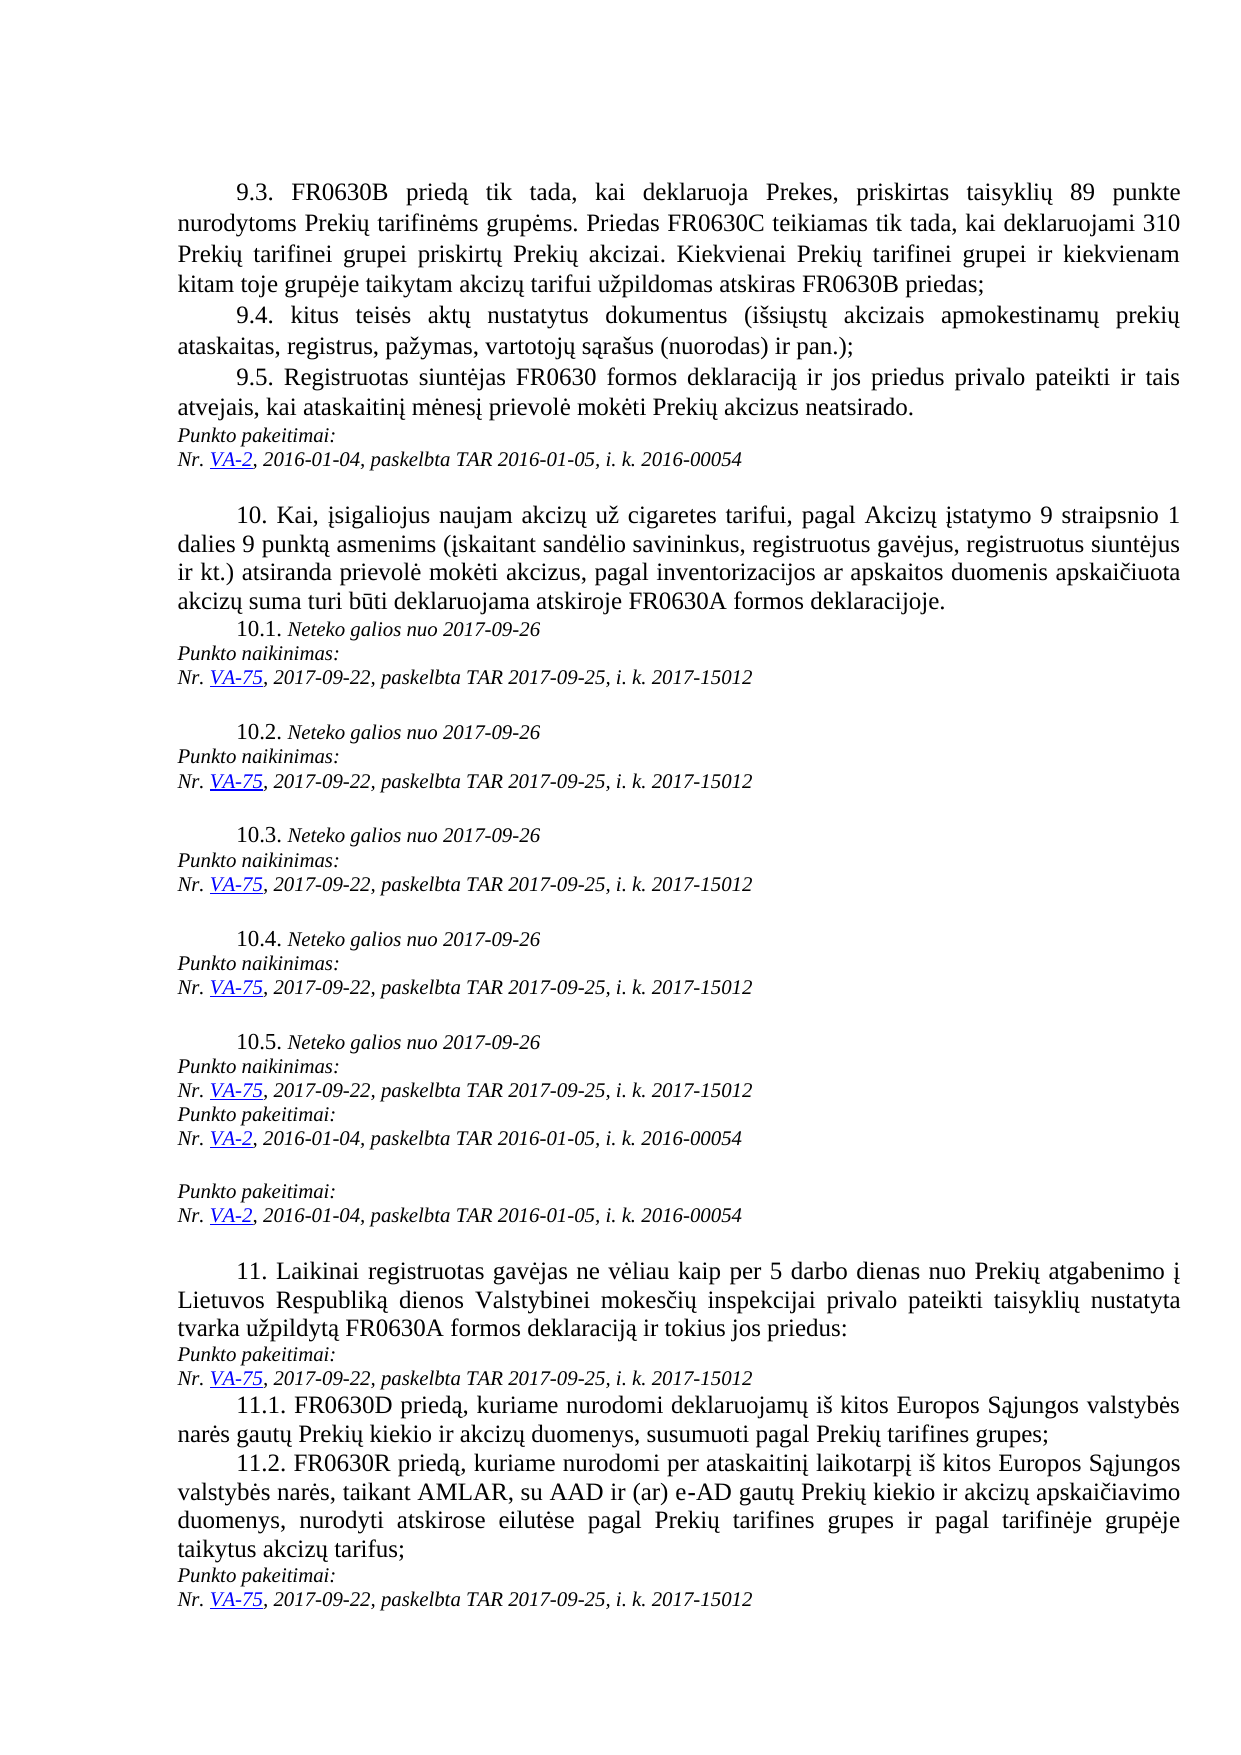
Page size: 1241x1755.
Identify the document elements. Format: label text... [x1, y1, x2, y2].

text Punkto pakeitimai: [177, 1342, 1181, 1366]
text Nr. VA-75, 2017-09-22, paskelbta TAR 2017-09-25, i. k. 2017-15012 [177, 1587, 1181, 1611]
text Nr. VA-75, 2017-09-22, paskelbta TAR 2017-09-25, i. k. 2017-15012 [177, 975, 1181, 999]
text Nr. VA-2, 2016-01-04, paskelbta TAR 2016-01-05, i. k. 2016-00054 [177, 1126, 1181, 1150]
text Punkto naikinimas: [177, 951, 1181, 975]
text Punkto naikinimas: [177, 744, 1181, 768]
text 10.3. Neteko galios nuo 2017-09-26 [177, 821, 1181, 848]
text Punkto naikinimas: [177, 641, 1181, 665]
text 11.2. FR0630R priedą, kuriame nurodomi per ataskaitinį laikotarpį iš kitos Europos Sąjungos valstybės narės, taikant AMLAR, su AAD ir (ar) e-AD gautų Prekių kiekio ir akcizų apskaičiavimo duomenys, nurodyti atskirose eilutėse pagal Prekių tarifines grupes ir pagal tarifinėje grupėje taikytus akcizų tarifus; [177, 1448, 1181, 1563]
text 11. Laikinai registruotas gavėjas ne vėliau kaip per 5 darbo dienas nuo Prekių atgabenimo į Lietuvos Respubliką dienos Valstybinei mokesčių inspekcijai privalo pateikti taisyklių nustatyta tvarka užpildytą FR0630A formos deklaraciją ir tokius jos priedus: [177, 1256, 1181, 1342]
text 10.1. Neteko galios nuo 2017-09-26 [177, 615, 1181, 641]
text Nr. VA-75, 2017-09-22, paskelbta TAR 2017-09-25, i. k. 2017-15012 [177, 1366, 1181, 1390]
text Nr. VA-2, 2016-01-04, paskelbta TAR 2016-01-05, i. k. 2016-00054 [177, 1203, 1181, 1227]
text Nr. VA-75, 2017-09-22, paskelbta TAR 2017-09-25, i. k. 2017-15012 [177, 1078, 1181, 1102]
text Nr. VA-75, 2017-09-22, paskelbta TAR 2017-09-25, i. k. 2017-15012 [177, 768, 1181, 793]
text 9.5. Registruotas siuntėjas FR0630 formos deklaraciją ir jos priedus privalo pateikti ir tais atvejais, kai ataskaitinį mėnesį prievolė mokėti Prekių akcizus neatsirado. [177, 362, 1181, 421]
text 10.2. Neteko galios nuo 2017-09-26 [177, 718, 1181, 744]
text 10.5. Neteko galios nuo 2017-09-26 [177, 1028, 1181, 1054]
text Punkto pakeitimai: [177, 423, 1181, 447]
text Punkto pakeitimai: [177, 1563, 1181, 1587]
text 9.3. FR0630B priedą tik tada, kai deklaruoja Prekes, priskirtas taisyklių 89 punkte nurodytoms Prekių tarifinėms grupėms. Priedas FR0630C teikiamas tik tada, kai deklaruojami 310 Prekių tarifinei grupei priskirtų Prekių akcizai. Kiekvienai Prekių tarifinei grupei ir kiekvienam kitam toje grupėje taikytam akcizų tarifui užpildomas atskiras FR0630B priedas; [177, 177, 1181, 298]
text Punkto naikinimas: [177, 848, 1181, 872]
text Punkto pakeitimai: [177, 1179, 1181, 1203]
text Nr. VA-2, 2016-01-04, paskelbta TAR 2016-01-05, i. k. 2016-00054 [177, 447, 1181, 471]
text 11.1. FR0630D priedą, kuriame nurodomi deklaruojamų iš kitos Europos Sąjungos valstybės narės gautų Prekių kiekio ir akcizų duomenys, susumuoti pagal Prekių tarifines grupes; [177, 1390, 1181, 1448]
text Punkto pakeitimai: [177, 1102, 1181, 1126]
text Nr. VA-75, 2017-09-22, paskelbta TAR 2017-09-25, i. k. 2017-15012 [177, 665, 1181, 689]
text 10. Kai, įsigaliojus naujam akcizų už cigaretes tarifui, pagal Akcizų įstatymo 9 straipsnio 1 dalies 9 punktą asmenims (įskaitant sandėlio savininkus, registruotus gavėjus, registruotus siuntėjus ir kt.) atsiranda prievolė mokėti akcizus, pagal inventorizacijos ar apskaitos duomenis apskaičiuota akcizų suma turi būti deklaruojama atskiroje FR0630A formos deklaracijoje. [177, 500, 1181, 615]
text 9.4. kitus teisės aktų nustatytus dokumentus (išsiųstų akcizais apmokestinamų prekių ataskaitas, registrus, pažymas, vartotojų sąrašus (nuorodas) ir pan.); [177, 300, 1181, 359]
text Punkto naikinimas: [177, 1054, 1181, 1078]
text 10.4. Neteko galios nuo 2017-09-26 [177, 924, 1181, 951]
text Nr. VA-75, 2017-09-22, paskelbta TAR 2017-09-25, i. k. 2017-15012 [177, 872, 1181, 896]
